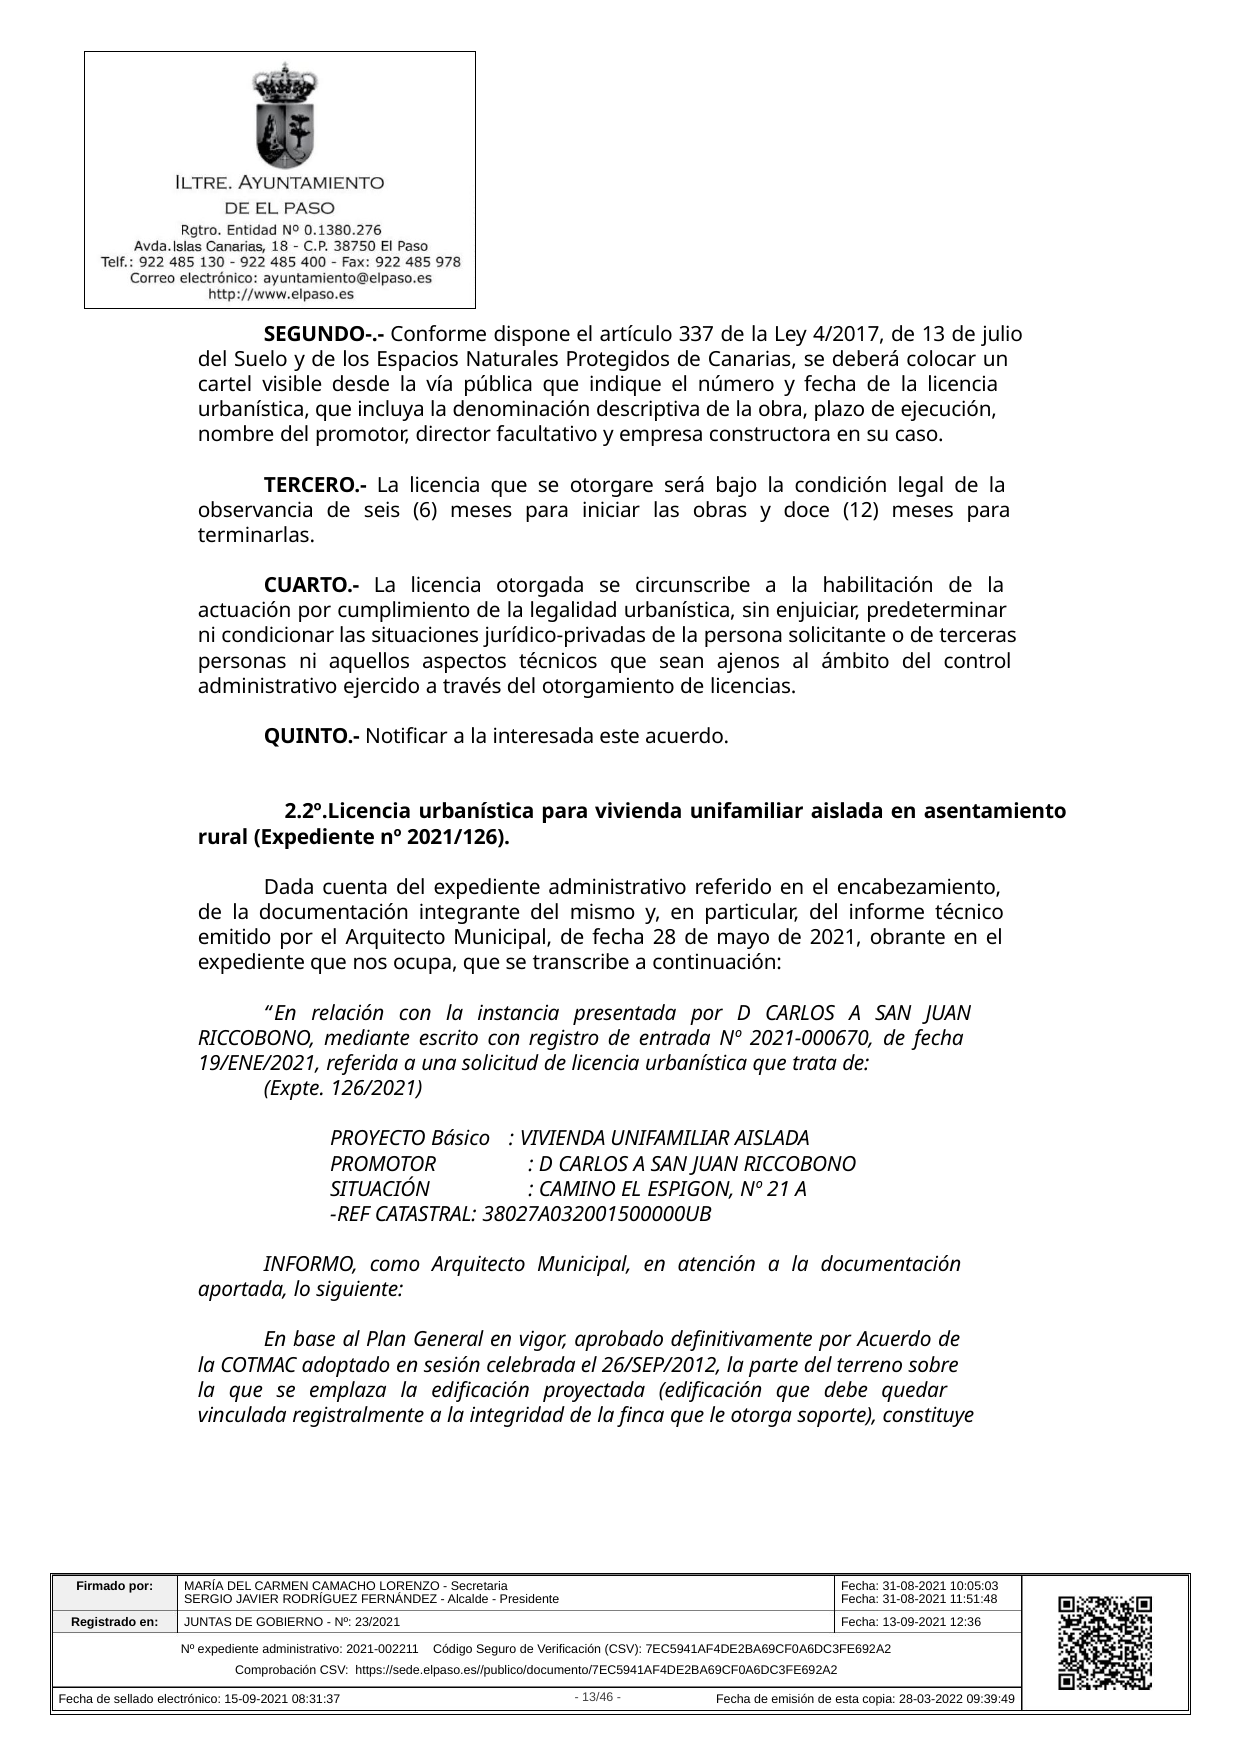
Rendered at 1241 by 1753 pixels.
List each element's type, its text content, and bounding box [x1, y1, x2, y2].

text INFORMO, como Arquitecto Municipal, en atención a la documentación [264, 1252, 1068, 1276]
text TERCERO.- La licencia que se otorgare será bajo la condición legal de la [264, 472, 1068, 497]
text personas ni aquellos aspectos técnicos que sean ajenos al ámbito del control [198, 648, 1068, 673]
text Fecha: 31-08-2021 10:05:03 [841, 1579, 1022, 1593]
text CUARTO.- La licencia otorgada se circunscribe a la habilitación de la [264, 573, 1068, 598]
text aportada, lo siguiente: [198, 1277, 1068, 1302]
text PROMOTOR [330, 1151, 473, 1176]
text REF CATASTRAL: 38027A032001500000UB [337, 1201, 758, 1226]
text vinculada registralmente a la integridad de la finca que le otorga soporte), constituye [198, 1403, 1068, 1427]
text Firmado por: [76, 1579, 172, 1593]
text Nº expediente administrativo: 2021-002211 Código Seguro de Verificación (CSV): 7EC5941AF4DE2BA69CF0A6DC3FE692A2 [181, 1642, 918, 1656]
text QUINTO.- Notificar a la interesada este acuerdo. [264, 724, 770, 748]
text administrativo ejercido a través del otorgamiento de licencias. [198, 673, 1068, 698]
text : CAMINO EL ESPIGON, Nº 21 A [528, 1176, 930, 1201]
text Dada cuenta del expediente administrativo referido en el encabezamiento, [264, 875, 1068, 899]
text PROYECTO Básico : VIVIENDA UNIFAMILIAR AISLADA [330, 1126, 879, 1151]
text “ [264, 1001, 274, 1025]
text urbanística, que incluya la denominación descriptiva de la obra, plazo de ejecución, [198, 397, 1068, 422]
text En relación con la instancia presentada por D CARLOS A SAN JUAN [274, 1001, 1067, 1025]
text 19/ENE/2021, referida a una solicitud de licencia urbanística que trata de: [198, 1051, 955, 1075]
text MARÍA DEL CARMEN CAMACHO LORENZO - Secretaria [184, 1579, 586, 1593]
text (Expte. 126/2021) [264, 1076, 459, 1100]
text del Suelo y de los Espacios Naturales Protegidos de Canarias, se deberá colocar un [198, 347, 1068, 371]
text : D CARLOS A SAN JUAN RICCOBONO [528, 1151, 930, 1176]
text emitido por el Arquitecto Municipal, de fecha 28 de mayo de 2021, obrante en el [198, 925, 1068, 949]
text Fecha: 31-08-2021 11:51:48 [841, 1593, 1022, 1607]
text 2 [284, 799, 296, 824]
text SEGUNDO-.- Conforme dispone el artículo 337 de la Ley 4/2017, de 13 de julio [264, 322, 1068, 346]
text Fecha de sellado electrónico: 15-09-2021 08:31:37 [58, 1692, 365, 1706]
text la que se emplaza la edificación proyectada (edificación que debe quedar [198, 1377, 1068, 1402]
text JUNTAS DE GOBIERNO - Nº: 23/2021 [184, 1615, 426, 1629]
text observancia de seis (6) meses para iniciar las obras y doce (12) meses para [198, 498, 1068, 522]
picture [85, 52, 475, 308]
text En base al Plan General en vigor, aprobado definitivamente por Acuerdo de [264, 1327, 1067, 1352]
text Registrado en: [71, 1615, 177, 1629]
text Fecha: 13-09-2021 12:36 [841, 1615, 1002, 1629]
text la COTMAC adoptado en sesión celebrada el 26/SEP/2012, la parte del terreno sobre [198, 1352, 1068, 1377]
text - [330, 1201, 337, 1226]
text SITUACIÓN [330, 1176, 473, 1201]
text nombre del promotor, director facultativo y empresa constructora en su caso. [198, 422, 1068, 447]
text actuación por cumplimiento de la legalidad urbanística, sin enjuiciar, predeterminar [198, 598, 1068, 623]
text rural (Expediente nº 2021/126). [198, 824, 526, 849]
text RICCOBONO, mediante escrito con registro de entrada Nº 2021-000670, de fecha [198, 1026, 1068, 1050]
text - 13/46 - [574, 1691, 640, 1705]
text Comprobación CSV: https://sede.elpaso.es//publico/documento/7EC5941AF4DE2BA69CF0A6DC3FE692A2 [235, 1663, 918, 1677]
text SERGIO JAVIER RODRÍGUEZ FERNÁNDEZ - Alcalde - Presidente [184, 1593, 586, 1607]
text cartel visible desde la vía pública que indique el número y fecha de la licencia [198, 372, 1068, 397]
picture [51, 1574, 1190, 1714]
text .2º.Licencia urbanística para vivienda unifamiliar aislada en asentamiento [296, 799, 1067, 824]
text expediente que nos ocupa, que se transcribe a continuación: [198, 950, 1068, 975]
text ni condicionar las situaciones jurídico-privadas de la persona solicitante o de terceras [198, 623, 1068, 648]
text terminarlas. [198, 523, 1068, 547]
text de la documentación integrante del mismo y, en particular, del informe técnico [198, 900, 1068, 924]
text Fecha de emisión de esta copia: 28-03-2022 09:39:49 [716, 1692, 1040, 1706]
